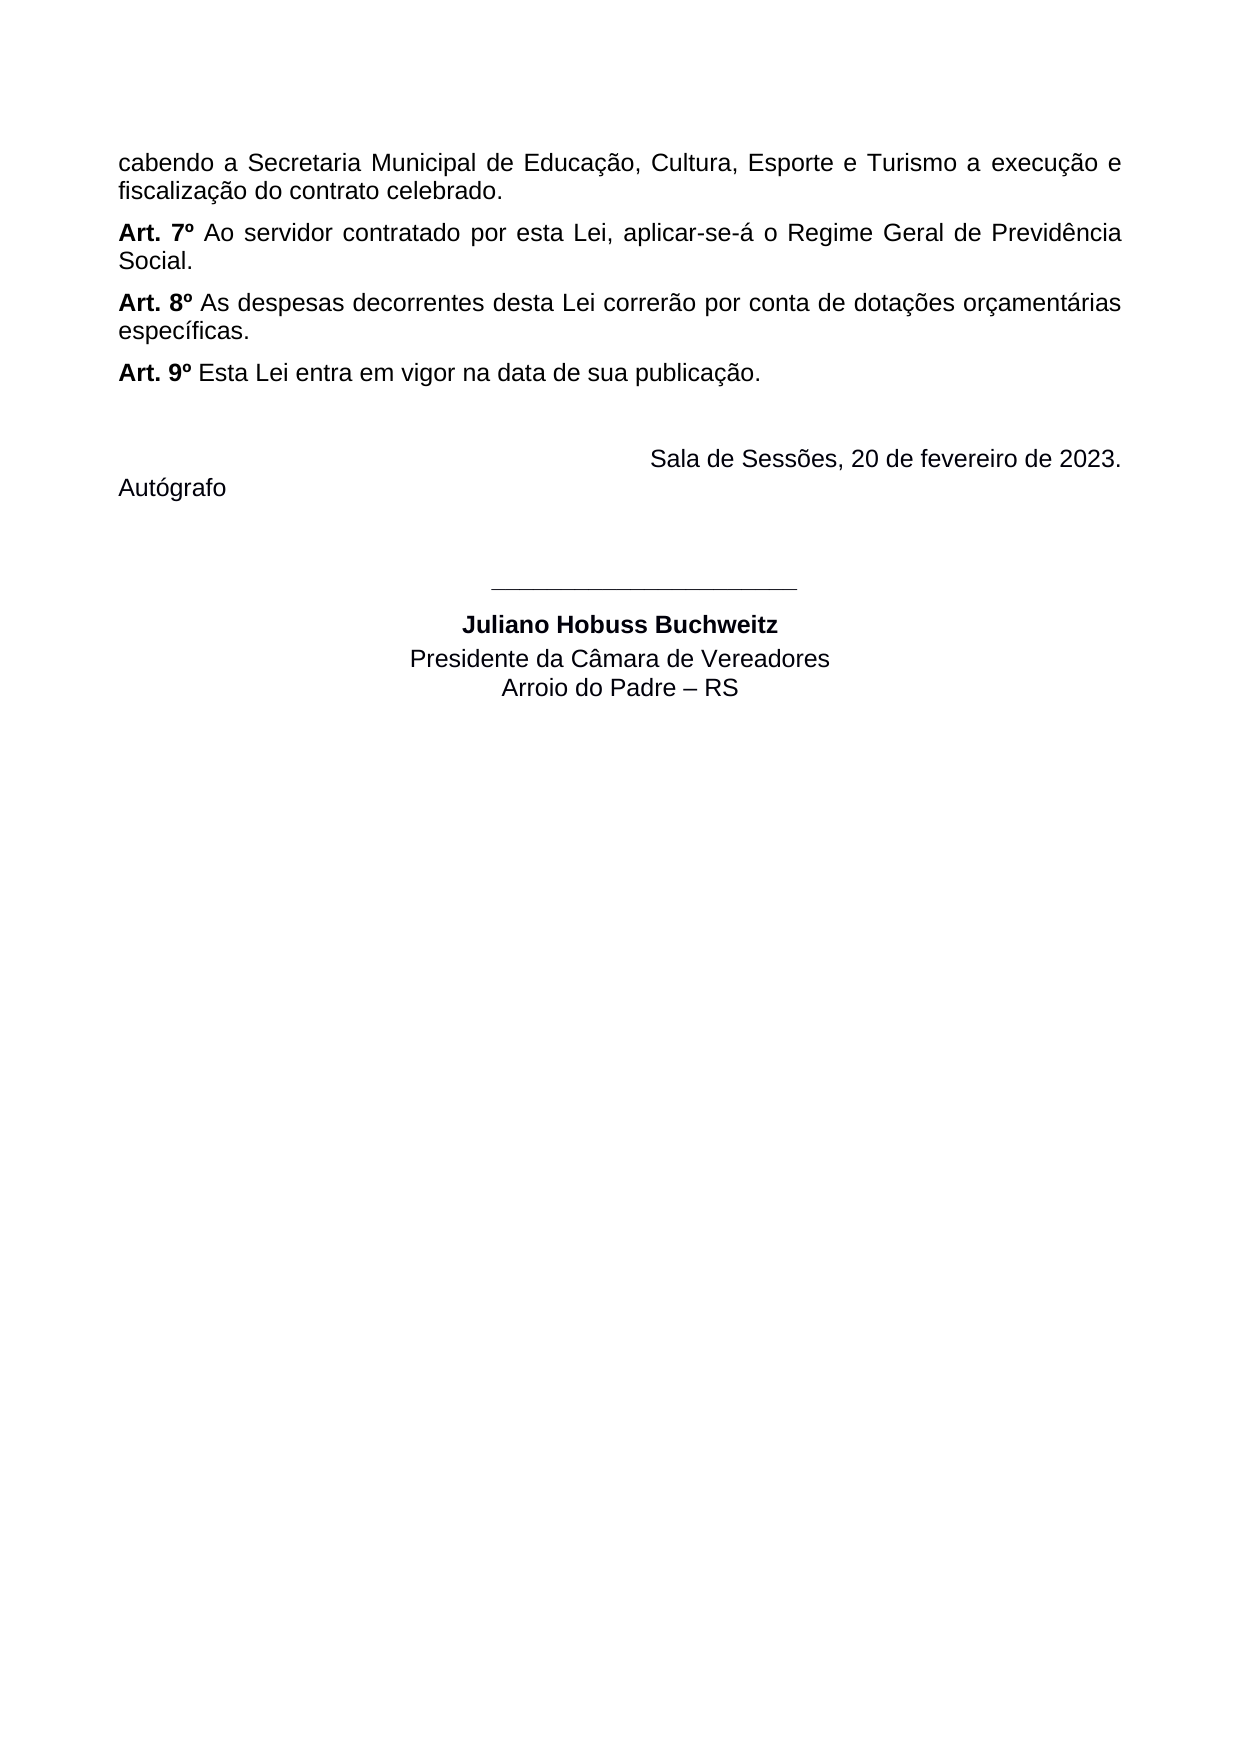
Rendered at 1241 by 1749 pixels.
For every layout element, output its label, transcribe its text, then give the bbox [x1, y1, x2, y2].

text Art. 7º Ao servidor contratado por esta Lei, aplicar-se-á o Regime Geral de Previdência Social. [118, 218, 1122, 275]
text Presidente da Câmara de Vereadores [118, 644, 1122, 673]
text Autógrafo [118, 473, 1122, 502]
text Sala de Sessões, 20 de fevereiro de 2023. [118, 444, 1122, 473]
text Art. 9º Esta Lei entra em vigor na data de sua publicação. [118, 358, 1122, 386]
text Juliano Hobuss Buchweitz [118, 609, 1122, 638]
text ______________________ [118, 564, 1122, 593]
text Art. 8º As despesas decorrentes desta Lei correrão por conta de dotações orçamentárias específicas. [118, 288, 1122, 345]
text cabendo a Secretaria Municipal de Educação, Cultura, Esporte e Turismo a execução e fiscalização do contrato celebrado. [118, 148, 1122, 205]
text Arroio do Padre – RS [118, 673, 1122, 702]
